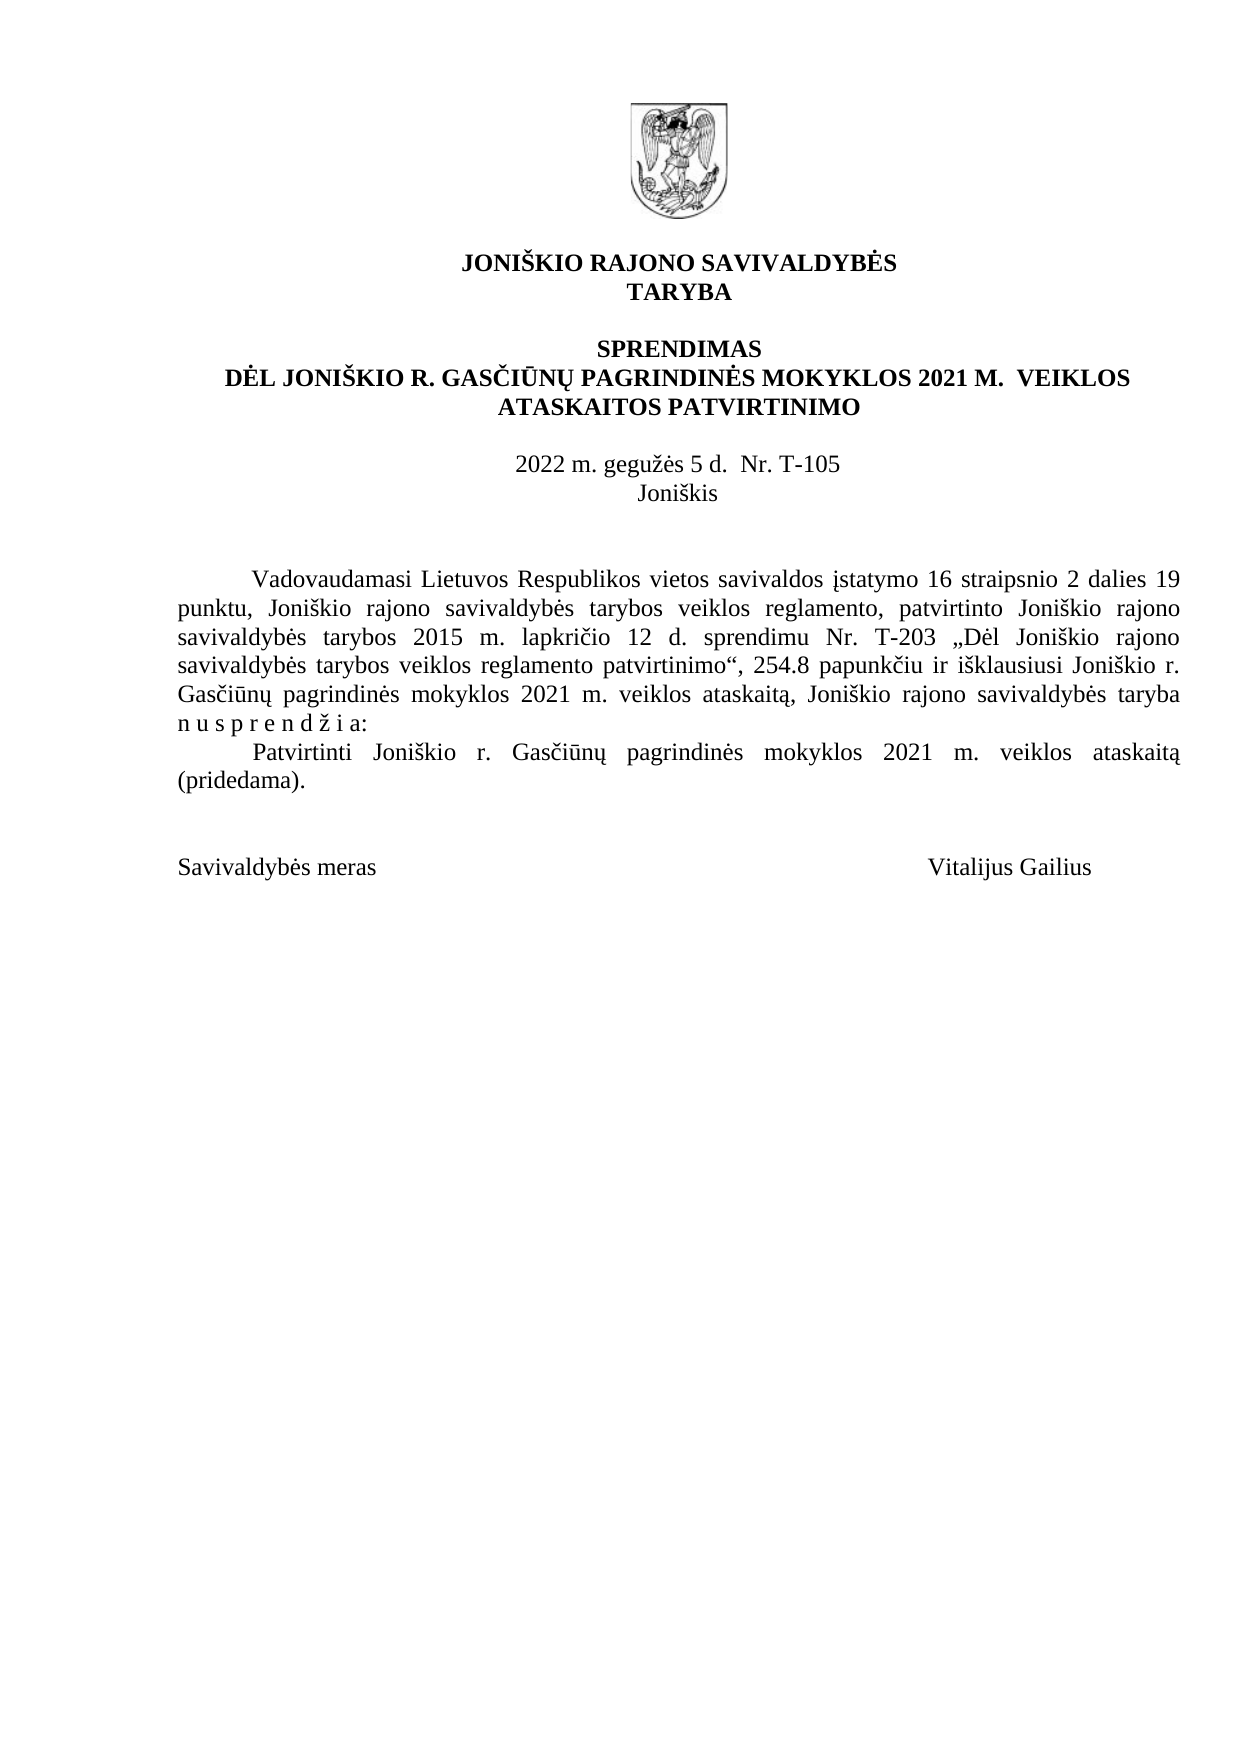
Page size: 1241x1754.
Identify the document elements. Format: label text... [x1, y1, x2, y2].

text SPRENDIMAS [177, 334, 1181, 363]
text 2022 m. gegužės 5 d. Nr. T-105 [174, 449, 1181, 478]
text Joniškis [174, 478, 1181, 507]
text DĖL JONIŠKIO R. GASČIŪNŲ PAGRINDINĖS MOKYKLOS 2021 M. VEIKLOS ATASKAITOS PATVIRTINIMO [174, 363, 1181, 420]
text Patvirtinti Joniškio r. Gasčiūnų pagrindinės mokyklos 2021 m. veiklos ataskaitą (pridedama). [177, 737, 1181, 794]
text Joniškio rajono savivaldybės TARYBA [177, 248, 1181, 305]
text Vadovaudamasi Lietuvos Respublikos vietos savivaldos įstatymo 16 straipsnio 2 dalies 19 punktu, Joniškio rajono savivaldybės tarybos veiklos reglamento, patvirtinto Joniškio rajono savivaldybės tarybos 2015 m. lapkričio 12 d. sprendimu Nr. T-203 „Dėl Joniškio rajono savivaldybės tarybos veiklos reglamento patvirtinimo“, 254.8 papunkčiu ir išklausiusi Joniškio r. Gasčiūnų pagrindinės mokyklos 2021 m. veiklos ataskaitą, Joniškio rajono savivaldybės taryba n u s p r e n d ž i a: [177, 564, 1181, 737]
text Savivaldybės meras Vitalijus Gailius [177, 852, 1181, 880]
